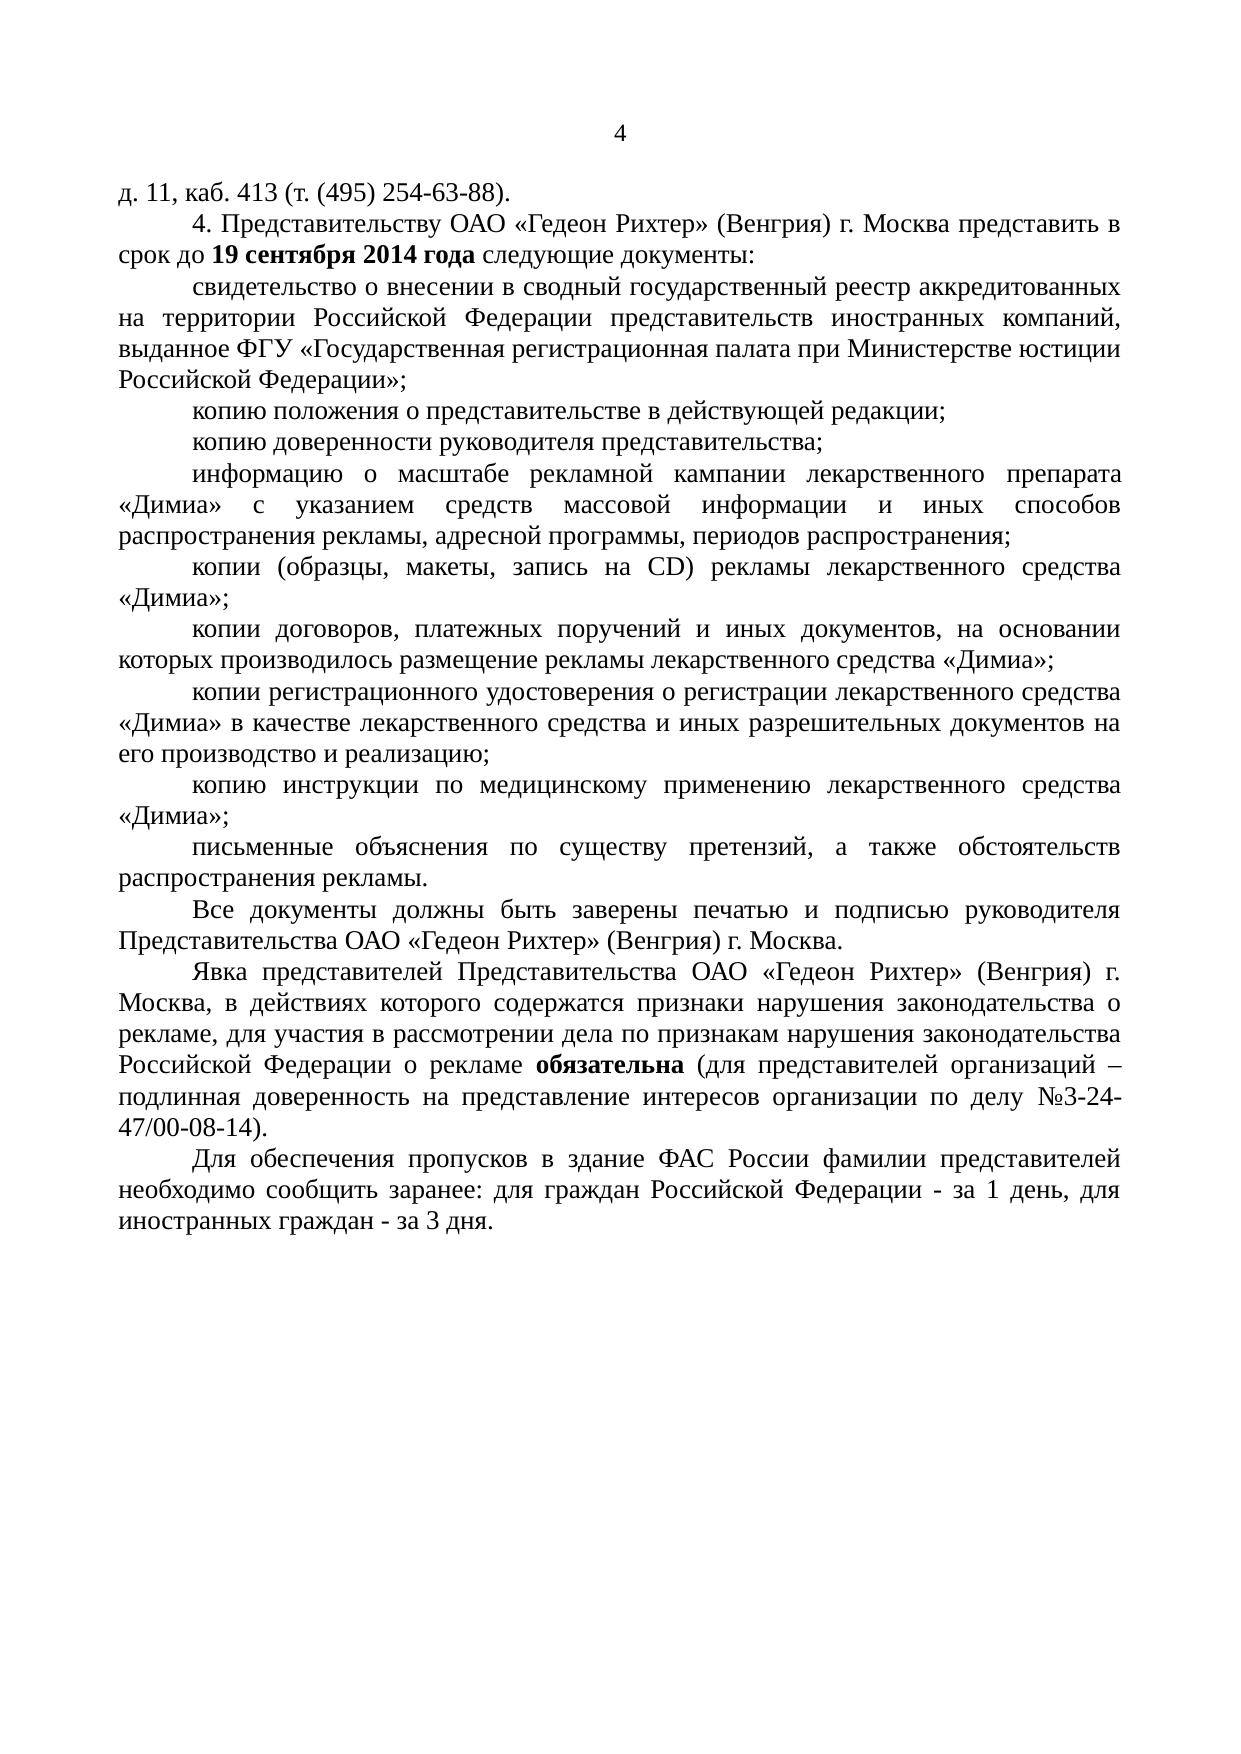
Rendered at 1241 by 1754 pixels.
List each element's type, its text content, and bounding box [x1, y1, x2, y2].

text копии (образцы, макеты, запись на CD) рекламы лекарственного средства «Димиа»; [118, 550, 1122, 612]
text информацию о масштабе рекламной кампании лекарственного препарата «Димиа» с указанием средств массовой информации и иных способов распространения рекламы, адресной программы, периодов распространения; [118, 457, 1122, 550]
text письменные объяснения по существу претензий, а также обстоятельств распространения рекламы. [118, 830, 1122, 893]
text 4. Представительству ОАО «Гедеон Рихтер» (Венгрия) г. Москва представить в срок до 19 сентября 2014 года следующие документы: [118, 207, 1122, 270]
text копию доверенности руководителя представительства; [118, 426, 1122, 457]
text копию положения о представительстве в действующей редакции; [118, 394, 1122, 426]
text Все документы должны быть заверены печатью и подписью руководителя Представительства ОАО «Гедеон Рихтер» (Венгрия) г. Москва. [118, 893, 1122, 955]
text копию инструкции по медицинскому применению лекарственного средства «Димиа»; [118, 768, 1122, 830]
text свидетельство о внесении в сводный государственный реестр аккредитованных на территории Российской Федерации представительств иностранных компаний, выданное ФГУ «Государственная регистрационная палата при Министерстве юстиции Российской Федерации»; [118, 270, 1122, 394]
text д. 11, каб. 413 (т. (495) 254-63-88). [118, 176, 1122, 207]
text копии регистрационного удостоверения о регистрации лекарственного средства «Димиа» в качестве лекарственного средства и иных разрешительных документов на его производство и реализацию; [118, 675, 1122, 768]
text Явка представителей Представительства ОАО «Гедеон Рихтер» (Венгрия) г. Москва, в действиях которого содержатся признаки нарушения законодательства о рекламе, для участия в рассмотрении дела по признакам нарушения законодательства Российской Федерации о рекламе обязательна (для представителей организаций – подлинная доверенность на представление интересов организации по делу №3-24-47/00-08-14). [118, 955, 1122, 1142]
text копии договоров, платежных поручений и иных документов, на основании которых производилось размещение рекламы лекарственного средства «Димиа»; [118, 612, 1122, 675]
text Для обеспечения пропусков в здание ФАС России фамилии представителей необходимо сообщить заранее: для граждан Российской Федерации - за 1 день, для иностранных граждан - за 3 дня. [118, 1142, 1122, 1235]
